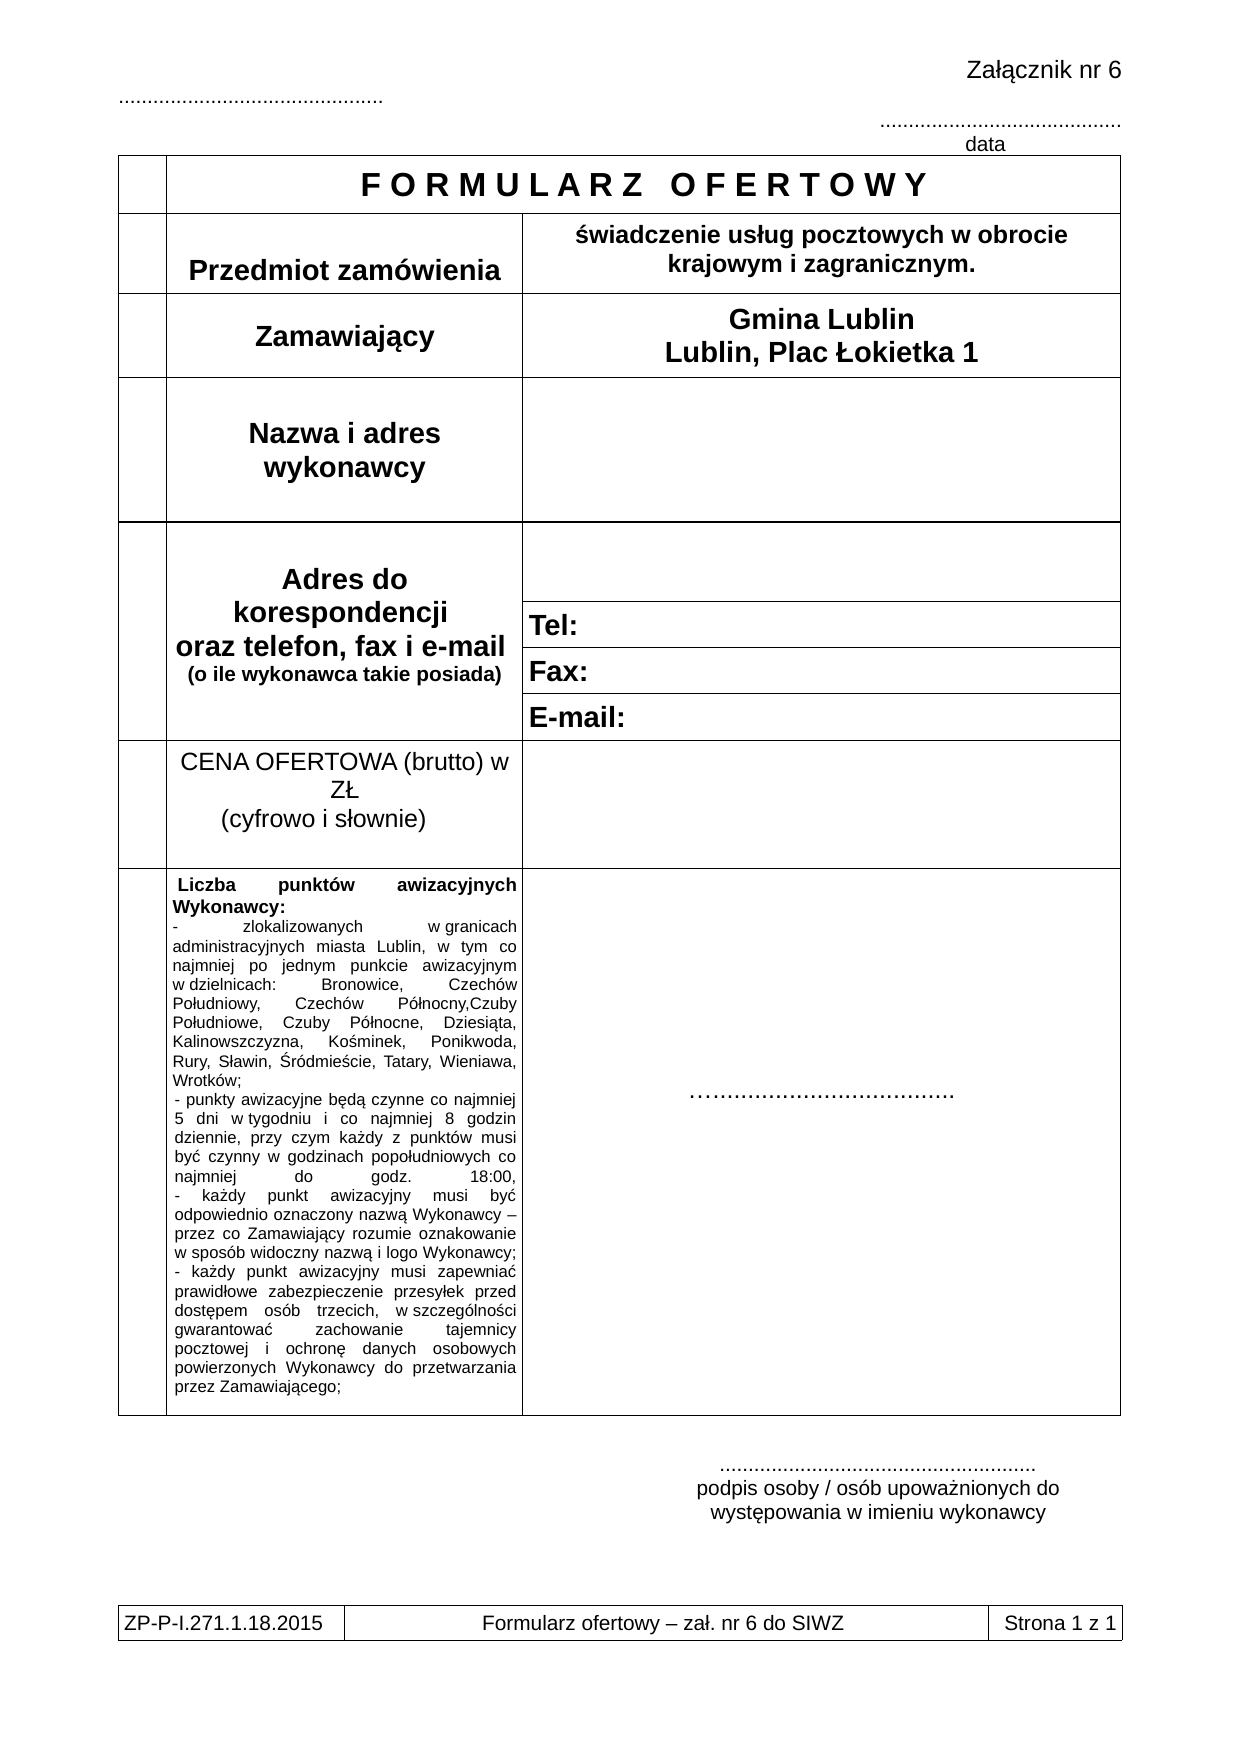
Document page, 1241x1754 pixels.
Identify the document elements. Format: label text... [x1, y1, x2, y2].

table_cell Adres do korespondencji oraz telefon, fax i e-mail (o ile wykonawca takie posiada) [167, 523, 522, 740]
text .......................................... [118, 107, 1122, 131]
table_cell E-mail: [523, 694, 1120, 740]
table_header [119, 156, 166, 213]
table_cell [523, 378, 1120, 521]
table_cell [119, 741, 166, 867]
text podpis osoby / osób upoważnionych do [561, 1476, 1122, 1500]
table_cell [119, 869, 166, 1415]
text data [118, 131, 1122, 155]
table_cell Fax: [523, 648, 1120, 693]
table_cell [523, 523, 1120, 601]
table_cell Przedmiot zamówienia [167, 214, 522, 293]
table_cell [523, 741, 1120, 867]
table_cell Nazwa i adres wykonawcy [167, 378, 522, 521]
table_cell [119, 294, 166, 377]
table_cell [119, 378, 166, 521]
table_header F O R M U L A R Z O F E R T O W Y [167, 156, 1120, 213]
text ....................................................... [561, 1452, 1122, 1476]
table_cell [119, 523, 166, 740]
text .............................................. [118, 83, 1122, 107]
subtitle Załącznik nr 6 [118, 55, 1122, 83]
text występowania w imieniu wykonawcy [561, 1500, 1122, 1524]
table_cell Liczba punktów awizacyjnych Wykonawcy: - zlokalizowanych w granicach administracyjnych miasta Lublin, w tym co najmniej po jednym punkcie awizacyjnym w dzielnicach: Bronowice, Czechów Południowy, Czechów Północny,Czuby Południowe, Czuby Północne, Dziesiąta, Kalinowszczyzna, Kośminek, Ponikwoda, Rury, Sławin, Śródmieście, Tatary, Wieniawa, Wrotków; - punkty awizacyjne będą czynne co najmniej 5 dni w tygodniu i co najmniej 8 godzin dziennie, przy czym każdy z punktów musi być czynny w godzinach popołudniowych co najmniej do godz. 18:00, - każdy punkt awizacyjny musi być odpowiednio oznaczony nazwą Wykonawcy – przez co Zamawiający rozumie oznakowanie w sposób widoczny nazwą i logo Wykonawcy; - każdy punkt awizacyjny musi zapewniać prawidłowe zabezpieczenie przesyłek przed dostępem osób trzecich, w szczególności gwarantować zachowanie tajemnicy pocztowej i ochronę danych osobowych powierzonych Wykonawcy do przetwarzania przez Zamawiającego; [167, 869, 522, 1415]
table_cell CENA OFERTOWA (brutto) w ZŁ (cyfrowo i słownie) [167, 741, 522, 867]
table_cell [119, 214, 166, 293]
table_cell Tel: [523, 602, 1120, 647]
table_cell świadczenie usług pocztowych w obrocie krajowym i zagranicznym. [523, 214, 1120, 293]
table_cell …................................... [523, 869, 1120, 1415]
table_cell Gmina Lublin Lublin, Plac Łokietka 1 [523, 294, 1120, 377]
table_cell Zamawiający [167, 294, 522, 377]
